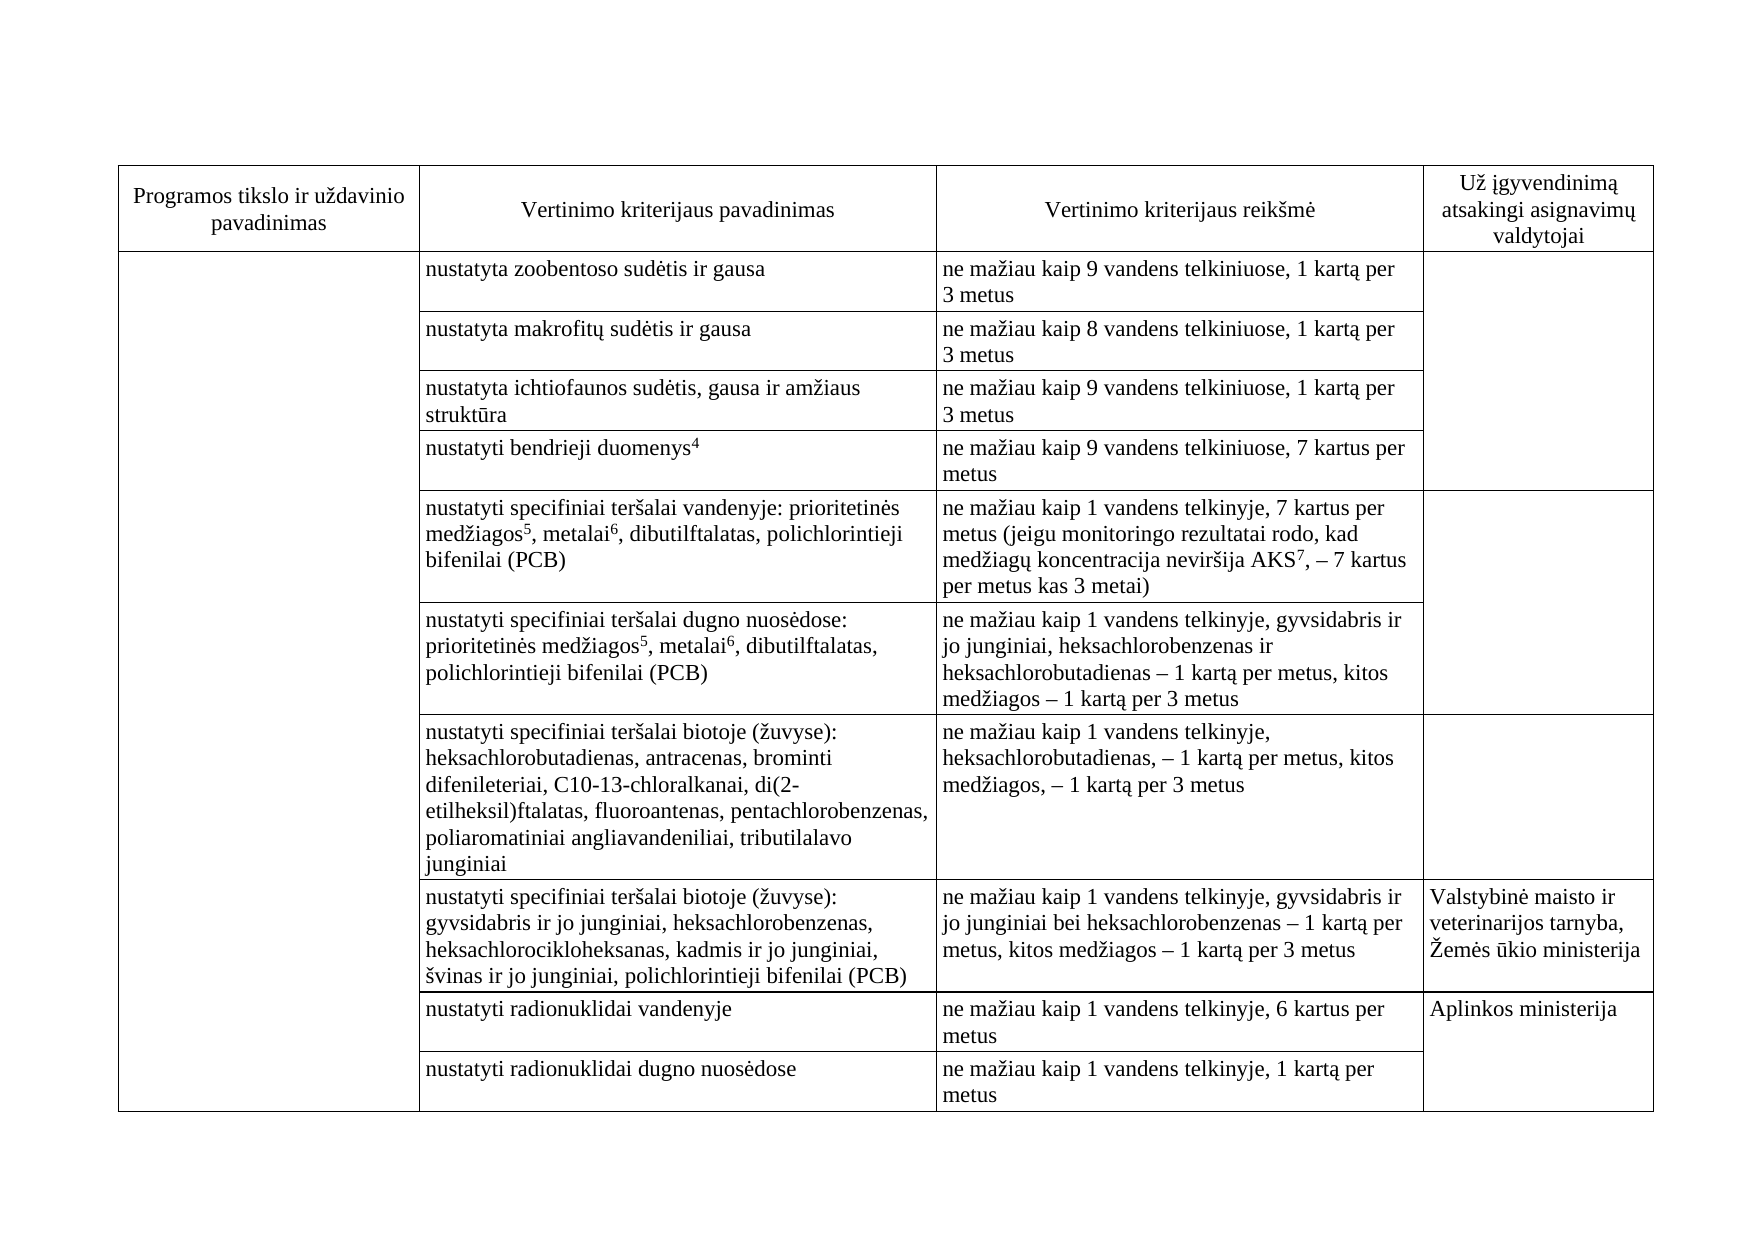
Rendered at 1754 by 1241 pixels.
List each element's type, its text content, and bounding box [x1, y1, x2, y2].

table_cell ne mažiau kaip 9 vandens telkiniuose, 1 kartą per 3 metus [937, 371, 1423, 430]
table_cell Aplinkos ministerija [1424, 993, 1653, 1051]
table_cell [1424, 1051, 1653, 1111]
table_header Vertinimo kriterijaus reikšmė [937, 166, 1423, 251]
table_cell [1424, 370, 1653, 430]
table_cell nustatyta zoobentoso sudėtis ir gausa [420, 252, 936, 311]
table_header Vertinimo kriterijaus pavadinimas [420, 166, 936, 251]
table_cell [1424, 491, 1653, 602]
table_cell [1424, 311, 1653, 370]
table_cell [1424, 252, 1653, 311]
table_cell ne mažiau kaip 8 vandens telkiniuose, 1 kartą per 3 metus [937, 312, 1423, 370]
table_cell [1424, 602, 1653, 714]
table_cell nustatyta ichtiofaunos sudėtis, gausa ir amžiaus struktūra [420, 371, 936, 430]
table_header Už įgyvendinimą atsakingi asignavimų valdytojai [1424, 166, 1653, 251]
table_cell ne mažiau kaip 1 vandens telkinyje, gyvsidabris ir jo junginiai, heksachlorobenzenas ir heksachlorobutadienas – 1 kartą per metus, kitos medžiagos – 1 kartą per 3 metus [937, 603, 1423, 714]
table_cell nustatyti radionuklidai dugno nuosėdose [420, 1052, 936, 1111]
table_cell ne mažiau kaip 1 vandens telkinyje, 1 kartą per metus [937, 1052, 1423, 1111]
table_cell nustatyti radionuklidai vandenyje [420, 993, 936, 1051]
table_cell ne mažiau kaip 9 vandens telkiniuose, 7 kartus per metus [937, 431, 1423, 489]
table_cell Valstybinė maisto ir veterinarijos tarnyba, Žemės ūkio ministerija [1424, 880, 1653, 991]
table_cell [1424, 430, 1653, 489]
table_cell nustatyti specifiniai teršalai biotoje (žuvyse): heksachlorobutadienas, antracenas, brominti difenileteriai, C10-13-chloralkanai, di(2-etilheksil)ftalatas, fluoroantenas, pentachlorobenzenas, poliaromatiniai angliavandeniliai, tributilalavo junginiai [420, 715, 936, 879]
table_cell ne mažiau kaip 1 vandens telkinyje, gyvsidabris ir jo junginiai bei heksachlorobenzenas – 1 kartą per metus, kitos medžiagos – 1 kartą per 3 metus [937, 880, 1423, 991]
table_cell ne mažiau kaip 1 vandens telkinyje, heksachlorobutadienas, – 1 kartą per metus, kitos medžiagos, – 1 kartą per 3 metus [937, 715, 1423, 879]
table_cell nustatyti specifiniai teršalai biotoje (žuvyse): gyvsidabris ir jo junginiai, heksachlorobenzenas, heksachlorocikloheksanas, kadmis ir jo junginiai, švinas ir jo junginiai, polichlorintieji bifenilai (PCB) [420, 880, 936, 991]
table_cell nustatyti specifiniai teršalai dugno nuosėdose: prioritetinės medžiagos5, metalai6, dibutilftalatas, polichlorintieji bifenilai (PCB) [420, 603, 936, 714]
table_cell ne mažiau kaip 1 vandens telkinyje, 7 kartus per metus (jeigu monitoringo rezultatai rodo, kad medžiagų koncentracija neviršija AKS7, – 7 kartus per metus kas 3 metai) [937, 491, 1423, 602]
table_cell nustatyti specifiniai teršalai vandenyje: prioritetinės medžiagos5, metalai6, dibutilftalatas, polichlorintieji bifenilai (PCB) [420, 491, 936, 602]
table_cell ne mažiau kaip 9 vandens telkiniuose, 1 kartą per 3 metus [937, 252, 1423, 311]
table_cell nustatyti bendrieji duomenys4 [420, 431, 936, 489]
table_cell [1424, 715, 1653, 879]
table_cell [119, 252, 419, 1111]
table_cell nustatyta makrofitų sudėtis ir gausa [420, 312, 936, 370]
table_header Programos tikslo ir uždavinio pavadinimas [119, 166, 419, 251]
table_cell ne mažiau kaip 1 vandens telkinyje, 6 kartus per metus [937, 993, 1423, 1051]
